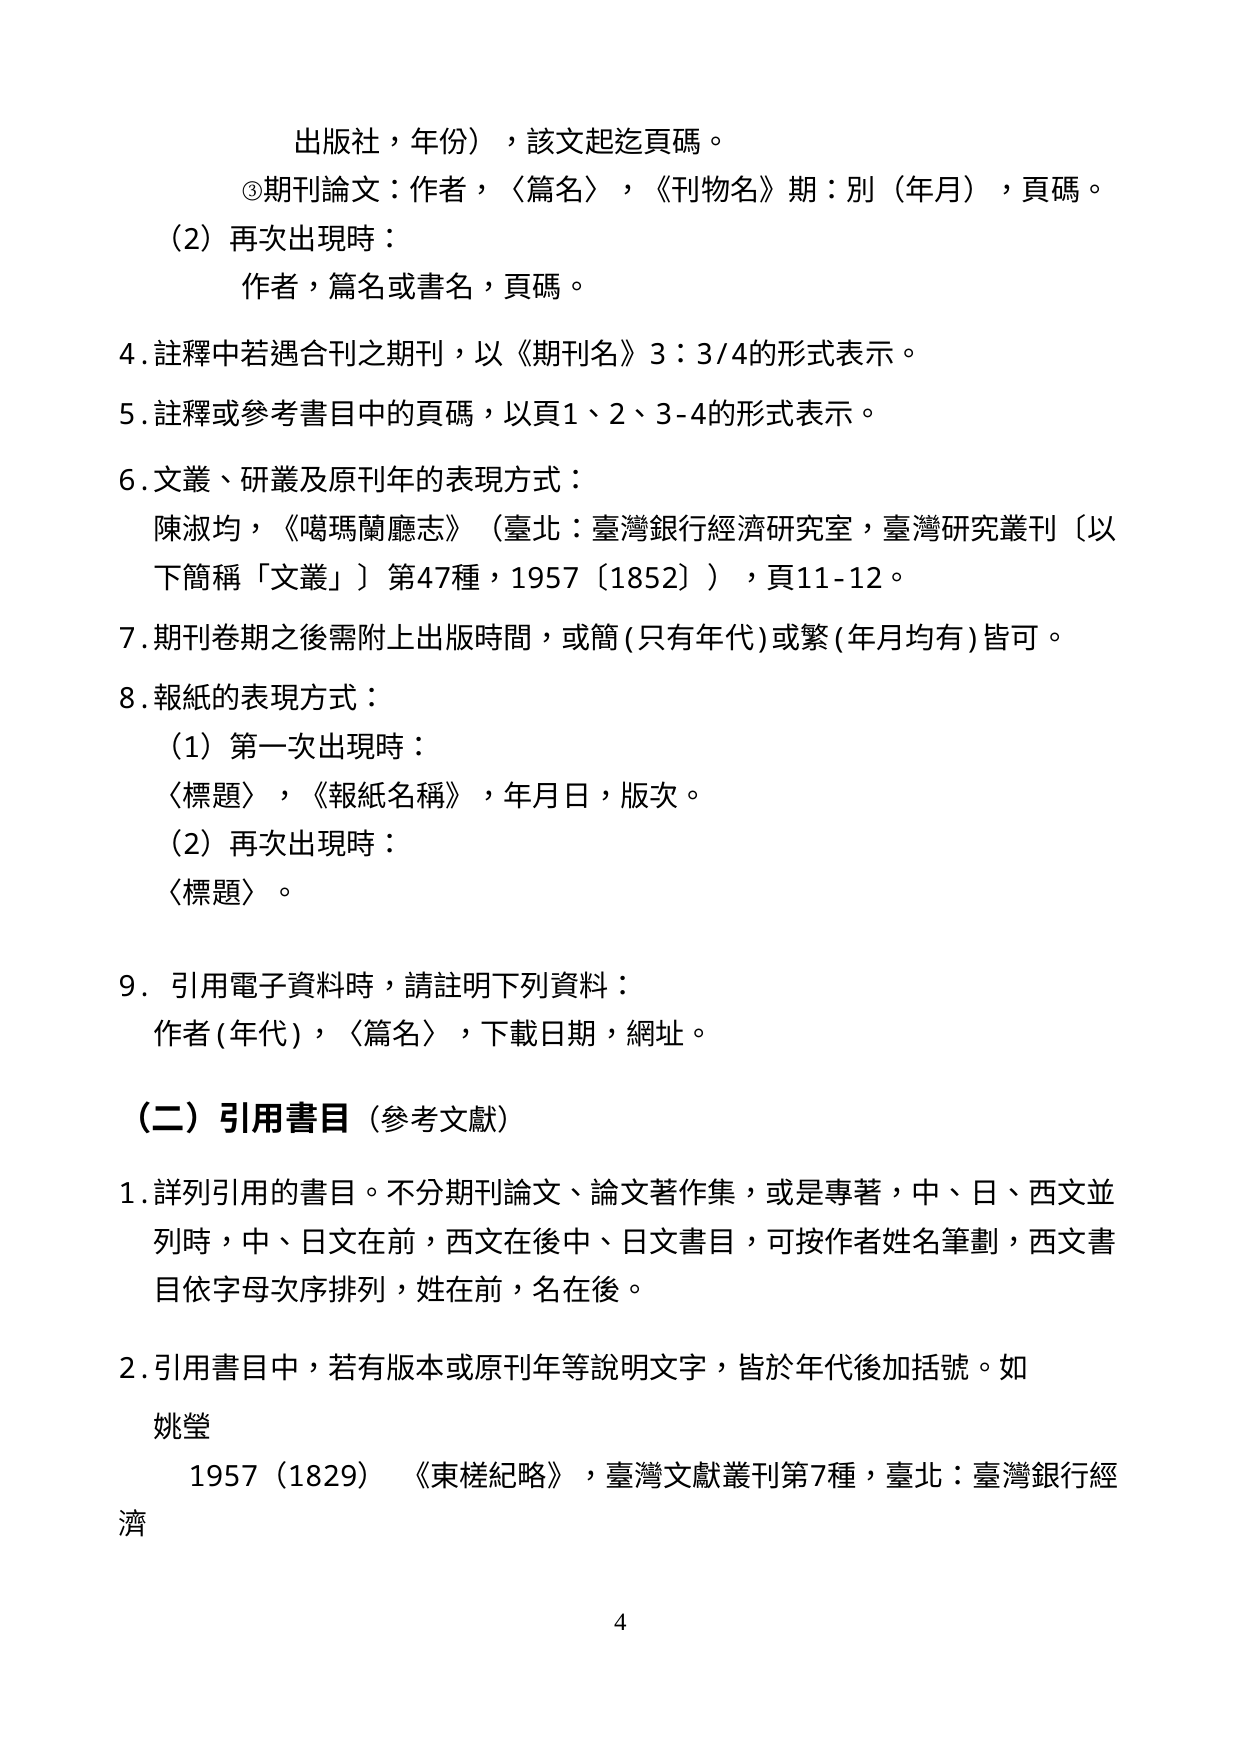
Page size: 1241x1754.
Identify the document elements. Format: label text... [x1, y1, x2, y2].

text 1.詳列引用的書目。不分期刊論文、論文著作集，或是專著，中、日、西文並列時，中、日文在前，西文在後中、日文書目，可按作者姓名筆劃，西文書目依字母次序排列，姓在前，名在後。 [118, 1170, 1122, 1309]
text （二）引用書目（參考文獻） [118, 1092, 1122, 1140]
text 6.文叢、研叢及原刊年的表現方式： 陳淑均，《噶瑪蘭廳志》（臺北：臺灣銀行經濟研究室，臺灣研究叢刊〔以下簡稱「文叢」〕第47種，1957〔1852〕），頁11-12。 [118, 457, 1122, 597]
text 2.引用書目中，若有版本或原刊年等說明文字，皆於年代後加括號。如 [118, 1345, 1122, 1387]
text 出版社，年份），該文起迄頁碼。 ③期刊論文：作者，〈篇名〉，《刊物名》期：別（年月），頁碼。 （2）再次出現時： 作者，篇名或書名，頁碼。 [118, 118, 1122, 306]
text 8.報紙的表現方式： （1）第一次出現時： 〈標題〉，《報紙名稱》，年月日，版次。 （2）再次出現時： 〈標題〉。 [118, 675, 1122, 912]
text 7.期刊卷期之後需附上出版時間，或簡(只有年代)或繁(年月均有)皆可。 [118, 614, 1122, 657]
text 姚瑩 [118, 1404, 1122, 1446]
text 4.註釋中若遇合刊之期刊，以《期刊名》3：3/4的形式表示。 [118, 330, 1122, 373]
text 9. 引用電子資料時，請註明下列資料： 作者(年代)，〈篇名〉，下載日期，網址。 [118, 962, 1122, 1053]
text 5.註釋或參考書目中的頁碼，以頁1、2、3-4的形式表示。 [118, 391, 1122, 433]
text 1957（1829） 《東槎紀略》，臺灣文獻叢刊第7種，臺北：臺灣銀行經濟 [118, 1452, 1122, 1543]
